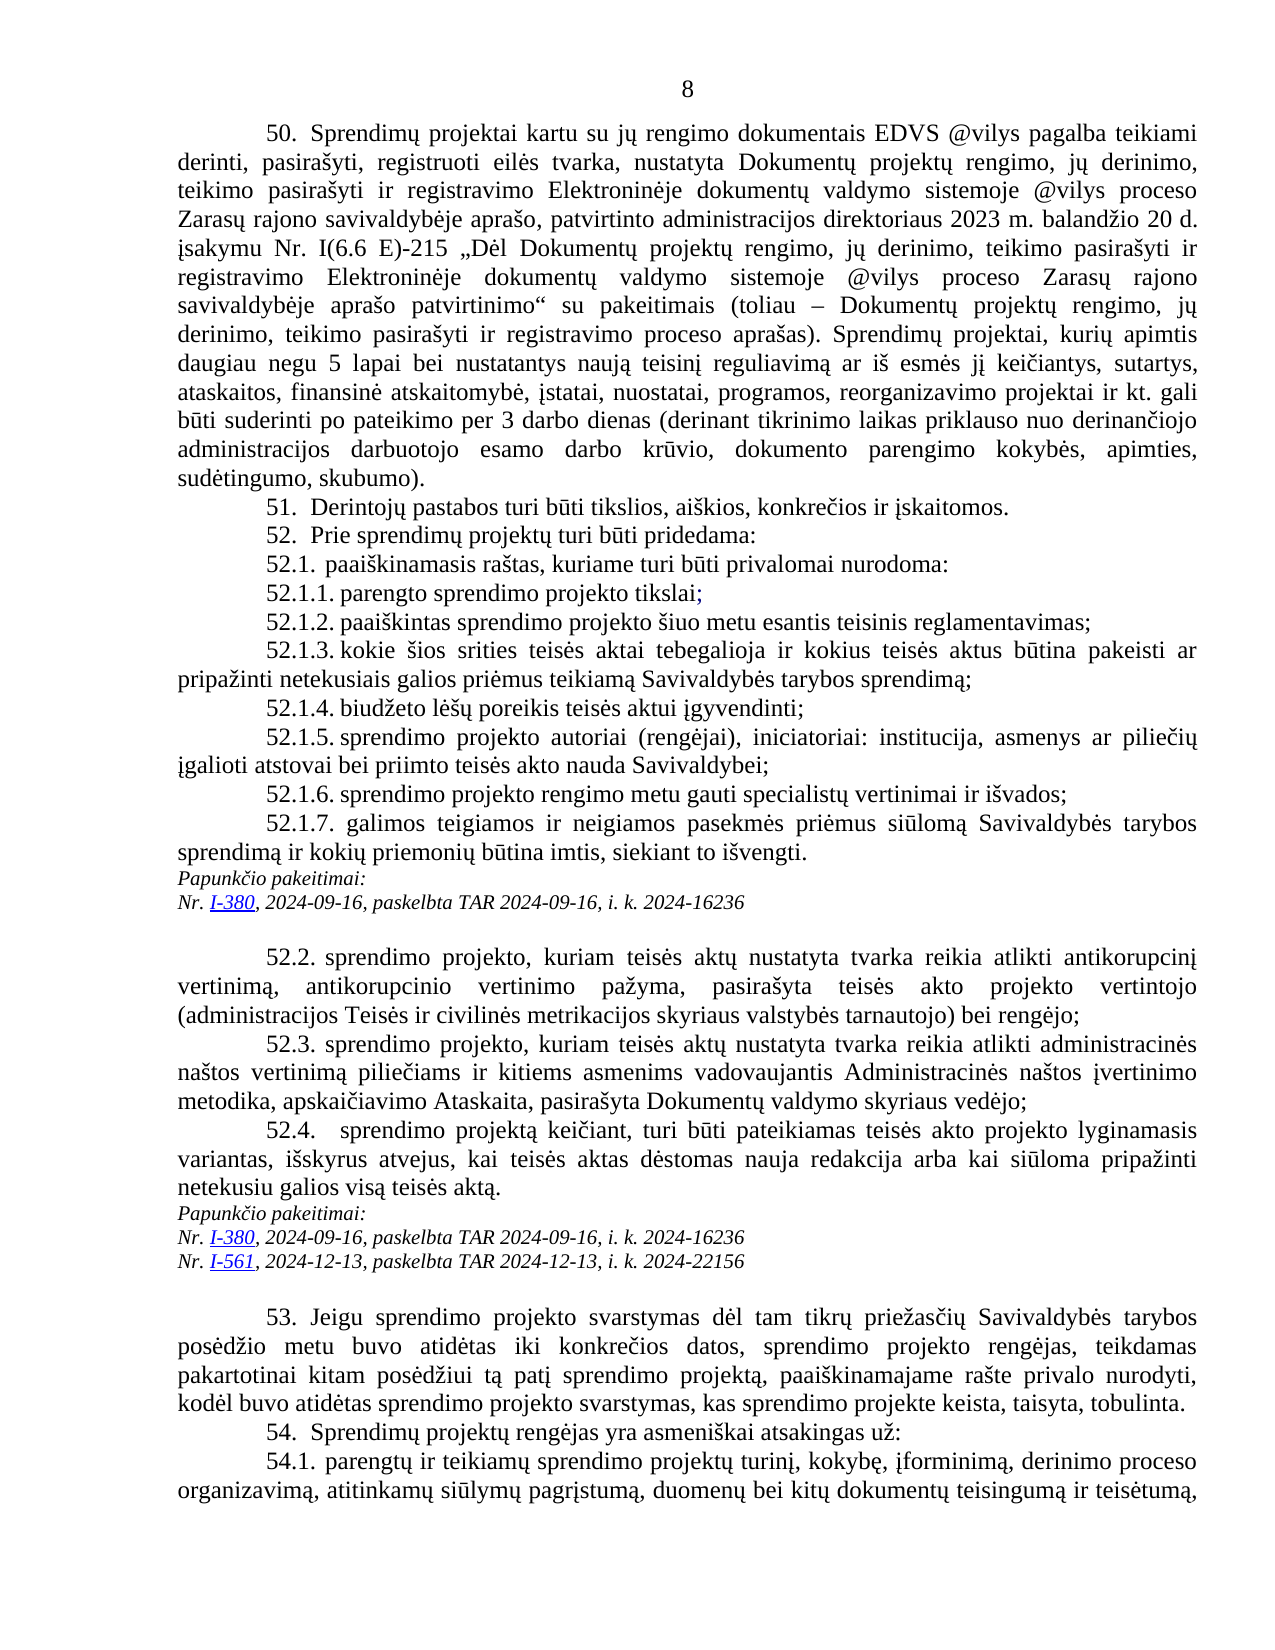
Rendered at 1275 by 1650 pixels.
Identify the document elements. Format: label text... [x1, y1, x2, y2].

text 52.3. sprendimo projekto, kuriam teisės aktų nustatyta tvarka reikia atlikti administracinės naštos vertinimą piliečiams ir kitiems asmenims vadovaujantis Administracinės naštos įvertinimo metodika, apskaičiavimo Ataskaita, pasirašyta Dokumentų valdymo skyriaus vedėjo; [177, 1029, 1198, 1115]
text Nr. I-380, 2024-09-16, paskelbta TAR 2024-09-16, i. k. 2024-16236 [177, 1225, 1198, 1249]
text 50. Sprendimų projektai kartu su jų rengimo dokumentais EDVS @vilys pagalba teikiami derinti, pasirašyti, registruoti eilės tvarka, nustatyta Dokumentų projektų rengimo, jų derinimo, teikimo pasirašyti ir registravimo Elektroninėje dokumentų valdymo sistemoje @vilys proceso Zarasų rajono savivaldybėje aprašo, patvirtinto administracijos direktoriaus 2023 m. balandžio 20 d. įsakymu Nr. I(6.6 E)-215 „Dėl Dokumentų projektų rengimo, jų derinimo, teikimo pasirašyti ir registravimo Elektroninėje dokumentų valdymo sistemoje @vilys proceso Zarasų rajono savivaldybėje aprašo patvirtinimo“ su pakeitimais (toliau – Dokumentų projektų rengimo, jų derinimo, teikimo pasirašyti ir registravimo proceso aprašas). Sprendimų projektai, kurių apimtis daugiau negu 5 lapai bei nustatantys naują teisinį reguliavimą ar iš esmės jį keičiantys, sutartys, ataskaitos, finansinė atskaitomybė, įstatai, nuostatai, programos, reorganizavimo projektai ir kt. gali būti suderinti po pateikimo per 3 darbo dienas (derinant tikrinimo laikas priklauso nuo derinančiojo administracijos darbuotojo esamo darbo krūvio, dokumento parengimo kokybės, apimties, sudėtingumo, skubumo). [177, 118, 1198, 492]
text Nr. I-561, 2024-12-13, paskelbta TAR 2024-12-13, i. k. 2024-22156 [177, 1249, 1198, 1273]
text 52.1.1. parengto sprendimo projekto tikslai; [177, 578, 1198, 607]
text Nr. I-380, 2024-09-16, paskelbta TAR 2024-09-16, i. k. 2024-16236 [177, 890, 1198, 914]
text 54. Sprendimų projektų rengėjas yra asmeniškai atsakingas už: [177, 1417, 1198, 1446]
text 52.1.3. kokie šios srities teisės aktai tebegalioja ir kokius teisės aktus būtina pakeisti ar pripažinti netekusiais galios priėmus teikiamą Savivaldybės tarybos sprendimą; [177, 636, 1198, 693]
text 52.4. sprendimo projektą keičiant, turi būti pateikiamas teisės akto projekto lyginamasis variantas, išskyrus atvejus, kai teisės aktas dėstomas nauja redakcija arba kai siūloma pripažinti netekusiu galios visą teisės aktą. [177, 1115, 1198, 1201]
text 52.1.6. sprendimo projekto rengimo metu gauti specialistų vertinimai ir išvados; [177, 779, 1198, 808]
text 53. Jeigu sprendimo projekto svarstymas dėl tam tikrų priežasčių Savivaldybės tarybos posėdžio metu buvo atidėtas iki konkrečios datos, sprendimo projekto rengėjas, teikdamas pakartotinai kitam posėdžiui tą patį sprendimo projektą, paaiškinamajame rašte privalo nurodyti, kodėl buvo atidėtas sprendimo projekto svarstymas, kas sprendimo projekte keista, taisyta, tobulinta. [177, 1302, 1198, 1417]
text 52.1.2. paaiškintas sprendimo projekto šiuo metu esantis teisinis reglamentavimas; [177, 607, 1198, 636]
text 51. Derintojų pastabos turi būti tikslios, aiškios, konkrečios ir įskaitomos. [177, 492, 1198, 521]
text 52. Prie sprendimų projektų turi būti pridedama: [177, 521, 1198, 549]
text 54.1. parengtų ir teikiamų sprendimo projektų turinį, kokybę, įforminimą, derinimo proceso organizavimą, atitinkamų siūlymų pagrįstumą, duomenų bei kitų dokumentų teisingumą ir teisėtumą, [177, 1446, 1198, 1503]
text 52.1.7. galimos teigiamos ir neigiamos pasekmės priėmus siūlomą Savivaldybės tarybos sprendimą ir kokių priemonių būtina imtis, siekiant to išvengti. [177, 808, 1198, 866]
text 52.1. paaiškinamasis raštas, kuriame turi būti privalomai nurodoma: [177, 549, 1198, 578]
text 52.2. sprendimo projekto, kuriam teisės aktų nustatyta tvarka reikia atlikti antikorupcinį vertinimą, antikorupcinio vertinimo pažyma, pasirašyta teisės akto projekto vertintojo (administracijos Teisės ir civilinės metrikacijos skyriaus valstybės tarnautojo) bei rengėjo; [177, 942, 1198, 1029]
text 52.1.4. biudžeto lėšų poreikis teisės aktui įgyvendinti; [177, 693, 1198, 722]
text Papunkčio pakeitimai: [177, 866, 1198, 890]
text 52.1.5. sprendimo projekto autoriai (rengėjai), iniciatoriai: institucija, asmenys ar piliečių įgalioti atstovai bei priimto teisės akto nauda Savivaldybei; [177, 722, 1198, 779]
text Papunkčio pakeitimai: [177, 1201, 1198, 1225]
